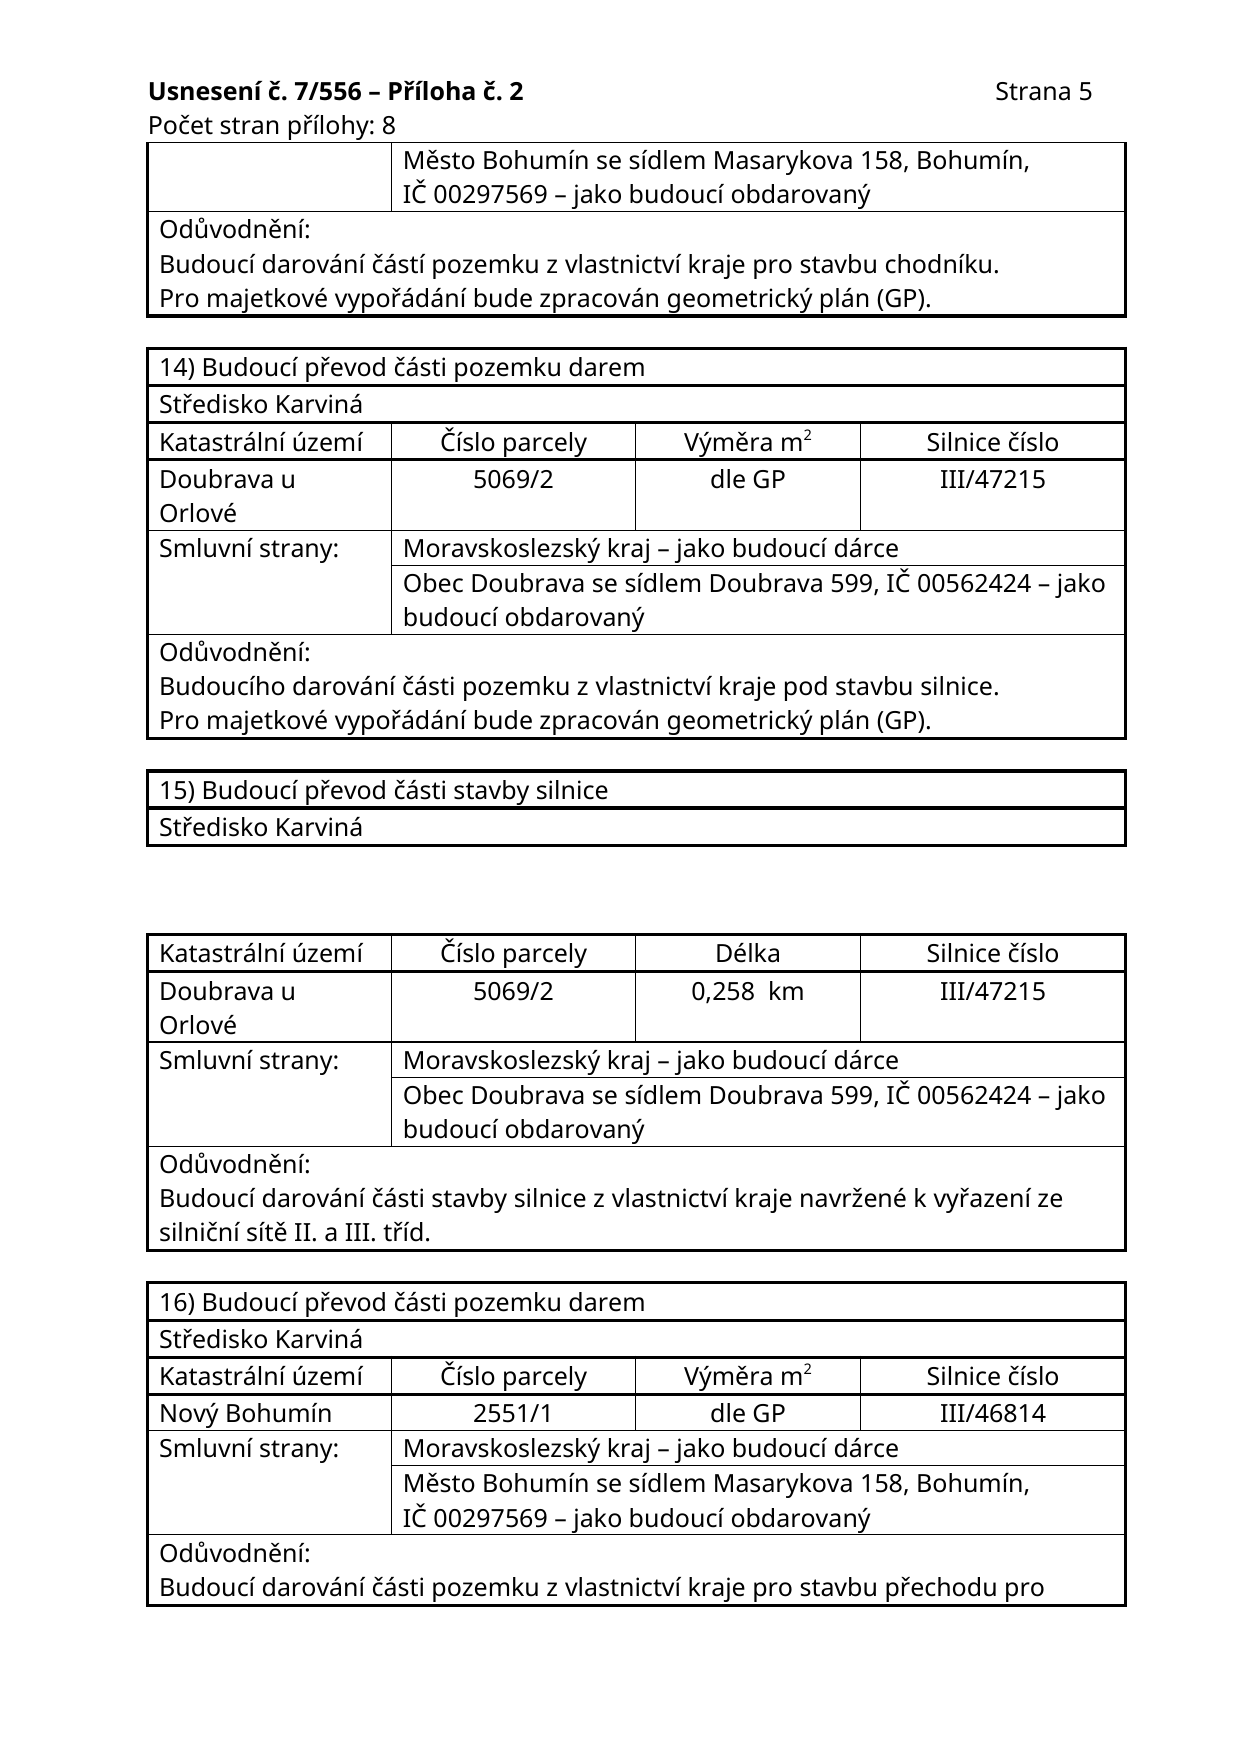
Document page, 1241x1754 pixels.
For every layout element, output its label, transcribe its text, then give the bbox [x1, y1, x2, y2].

table_header 16) Budoucí převod části pozemku darem [149, 1284, 1124, 1318]
table_cell 5069/2 [392, 461, 635, 529]
table_cell Středisko Karviná [149, 810, 1124, 844]
table_cell Odůvodnění: Budoucí darování části pozemku z vlastnictví kraje pro stavbu přechodu pro [149, 1535, 1124, 1603]
table_cell Silnice číslo [861, 424, 1124, 458]
table_header Silnice číslo [861, 936, 1124, 970]
table_cell III/46814 [861, 1396, 1124, 1430]
table_cell III/47215 [861, 461, 1124, 529]
table_cell Středisko Karviná [149, 387, 1124, 421]
table_cell Obec Doubrava se sídlem Doubrava 599, IČ 00562424 – jako budoucí obdarovaný [392, 566, 1124, 634]
table_cell Doubrava u Orlové [149, 461, 391, 529]
table_header 15) Budoucí převod části stavby silnice [149, 773, 1124, 806]
table_cell Číslo parcely [392, 1359, 635, 1393]
table_cell Město Bohumín se sídlem Masarykova 158, Bohumín, IČ 00297569 – jako budoucí obdarovaný [392, 1466, 1124, 1534]
table_cell Odůvodnění: Budoucí darování části stavby silnice z vlastnictví kraje navržené k vyřazení ze silniční sítě II. a III. tříd. [149, 1147, 1124, 1249]
table_cell 0,258 km [636, 973, 860, 1041]
table_header Katastrální území [149, 936, 391, 970]
table_cell III/47215 [861, 973, 1124, 1041]
table_cell dle GP [636, 461, 860, 529]
table_cell Odůvodnění: Budoucího darování části pozemku z vlastnictví kraje pod stavbu silnice. Pro majetkové vypořádání bude zpracován geometrický plán (GP). [149, 635, 1124, 737]
table_cell Smluvní strany: [149, 531, 391, 634]
table_cell 5069/2 [392, 973, 635, 1041]
table_cell Moravskoslezský kraj – jako budoucí dárce [392, 1431, 1124, 1465]
table_cell Smluvní strany: [149, 1431, 391, 1534]
table_cell Katastrální území [149, 424, 391, 458]
table_cell Katastrální území [149, 1359, 391, 1393]
table_cell Silnice číslo [861, 1359, 1124, 1393]
table_cell Odůvodnění: Budoucí darování částí pozemku z vlastnictví kraje pro stavbu chodníku. Pro majetkové vypořádání bude zpracován geometrický plán (GP). [149, 212, 1124, 314]
table_cell Středisko Karviná [149, 1322, 1124, 1356]
table_header Číslo parcely [392, 936, 635, 970]
table_header 14) Budoucí převod části pozemku darem [149, 350, 1124, 384]
table_cell Moravskoslezský kraj – jako budoucí dárce [392, 531, 1124, 564]
table_cell 2551/1 [392, 1396, 635, 1430]
table_header Délka [636, 936, 860, 970]
table_cell Moravskoslezský kraj – jako budoucí dárce [392, 1043, 1124, 1077]
table_cell Obec Doubrava se sídlem Doubrava 599, IČ 00562424 – jako budoucí obdarovaný [392, 1078, 1124, 1146]
table_cell Nový Bohumín [149, 1396, 391, 1430]
table_cell Doubrava u Orlové [149, 973, 391, 1041]
table_cell Smluvní strany: [149, 1043, 391, 1146]
table_cell Číslo parcely [392, 424, 635, 458]
table_cell Výměra m2 [636, 424, 860, 458]
table_cell Město Bohumín se sídlem Masarykova 158, Bohumín, IČ 00297569 – jako budoucí obdarovaný [392, 143, 1124, 211]
table_cell [149, 143, 391, 211]
table_cell dle GP [636, 1396, 860, 1430]
table_cell Výměra m2 [636, 1359, 860, 1393]
